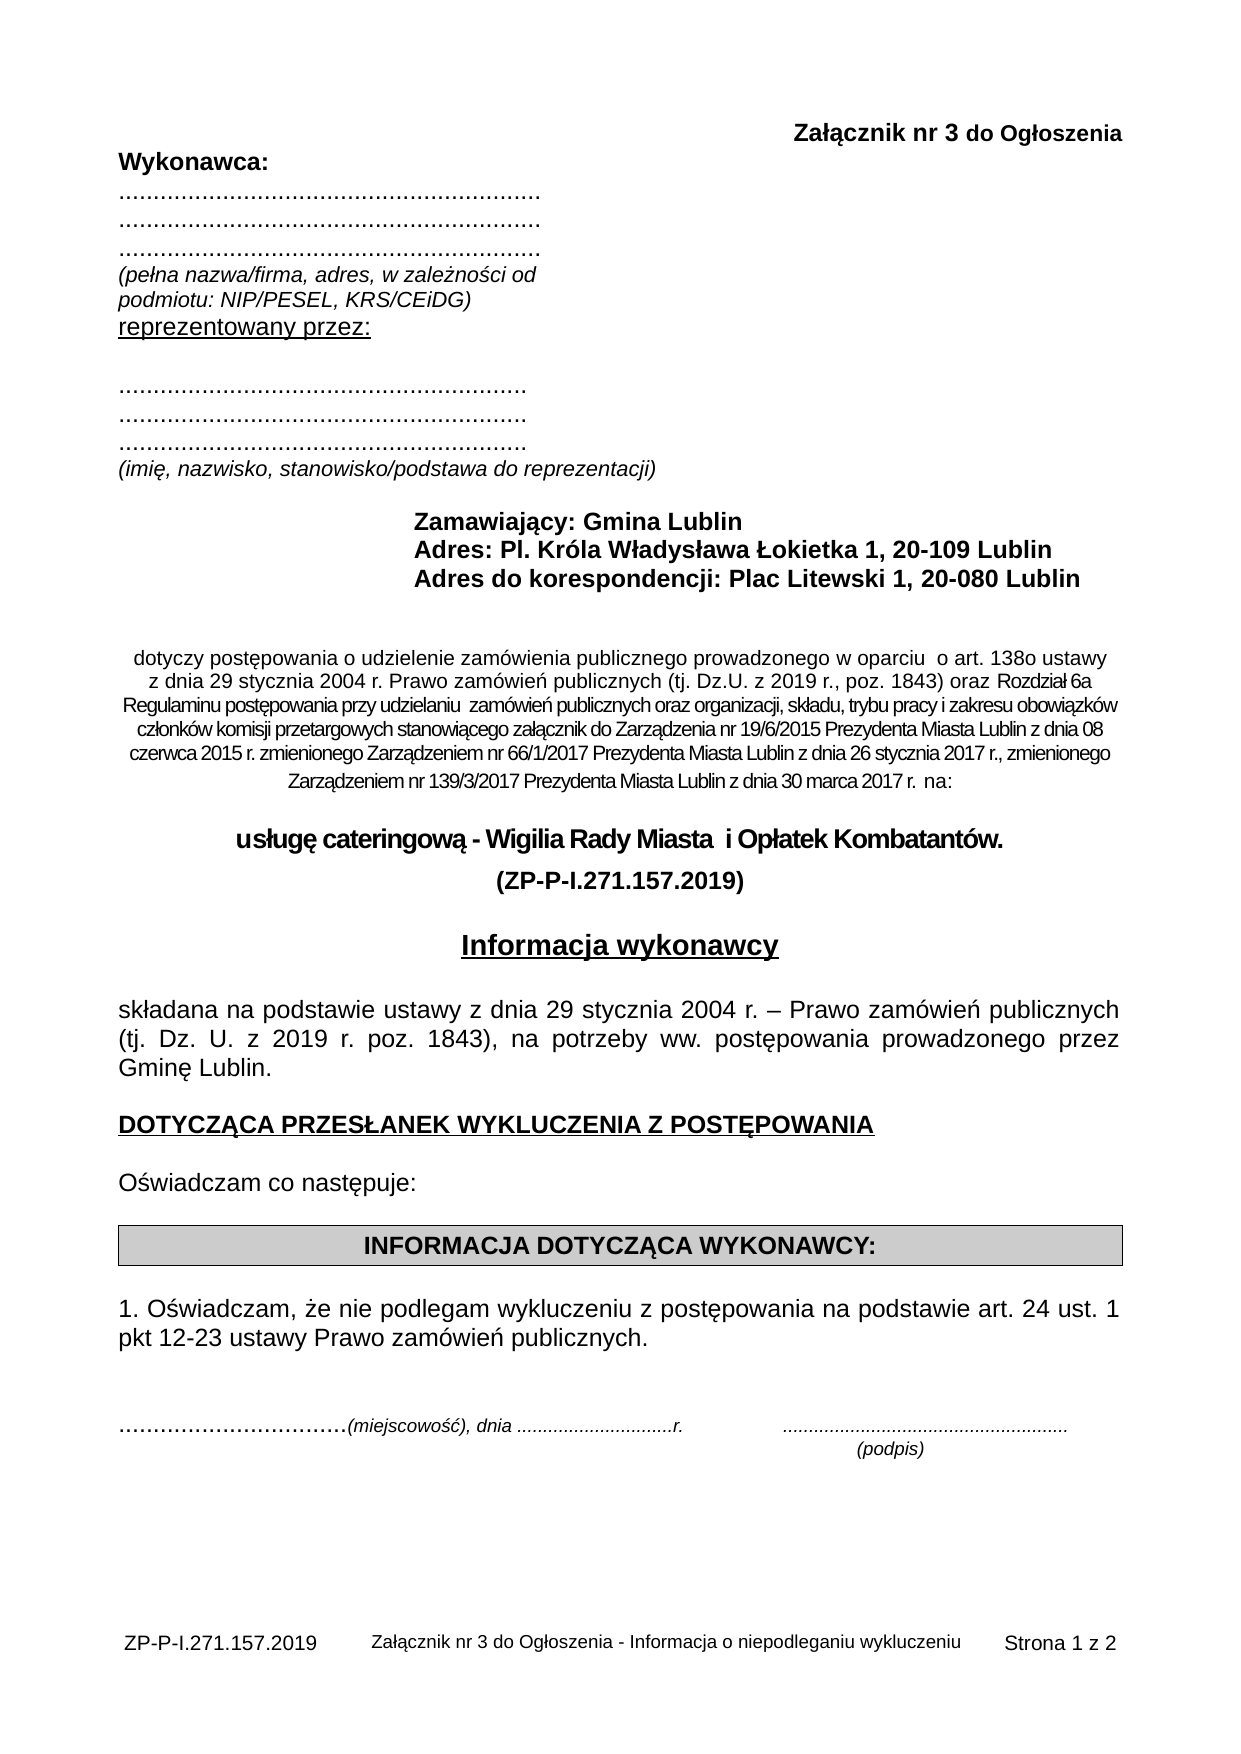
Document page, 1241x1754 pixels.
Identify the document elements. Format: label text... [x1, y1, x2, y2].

text podmiotu: NIP/PESEL, KRS/CEiDG) [118, 287, 1122, 312]
text DOTYCZĄCA PRZESŁANEK WYKLUCZENIA Z POSTĘPOWANIA [118, 1110, 1122, 1139]
text Wykonawca: [118, 147, 1122, 176]
text Adres do korespondencji: Plac Litewski 1, 20-080 Lublin [118, 564, 1122, 593]
text ........................................................... [118, 427, 1122, 456]
text (imię, nazwisko, stanowisko/podstawa do reprezentacji) [118, 456, 1122, 481]
text .................................(miejscowość), dnia ..............................r. ....................................................... [118, 1409, 1122, 1438]
text ............................................................. [118, 176, 1122, 204]
text Adres: Pl. Króla Władysława Łokietka 1, 20-109 Lublin [118, 535, 1122, 564]
text reprezentowany przez: [118, 312, 1122, 341]
text dotyczy postępowania o udzielenie zamówienia publicznego prowadzonego w oparciu o art. 138o ustawy z dnia 29 stycznia 2004 r. Prawo zamówień publicznych (tj. Dz.U. z 2019 r., poz. 1843) oraz Rozdział 6a Regulaminu postępowania przy udzielaniu zamówień publicznych oraz organizacji, składu, trybu pracy i zakresu obowiązków członków komisji przetargowych stanowiącego załącznik do Zarządzenia nr 19/6/2015 Prezydenta Miasta Lublin z dnia 08 czerwca 2015 r. zmienionego Zarządzeniem nr 66/1/2017 Prezydenta Miasta Lublin z dnia 26 stycznia 2017 r., zmienionego Zarządzeniem nr 139/3/2017 Prezydenta Miasta Lublin z dnia 30 marca 2017 r. na: [118, 645, 1122, 794]
text składana na podstawie ustawy z dnia 29 stycznia 2004 r. – Prawo zamówień publicznych (tj. Dz. U. z 2019 r. poz. 1843), na potrzeby ww. postępowania prowadzonego przez Gminę Lublin. [118, 995, 1122, 1081]
text Oświadczam co następuje: [118, 1168, 1122, 1196]
text Zamawiający: Gmina Lublin [118, 506, 1122, 535]
text Załącznik nr 3 do Ogłoszenia [118, 118, 1122, 147]
text (pełna nazwa/firma, adres, w zależności od [118, 262, 1122, 287]
text ............................................................. [118, 233, 1122, 262]
text usługę cateringową - Wigilia Rady Miasta i Opłatek Kombatantów. [118, 823, 1122, 854]
text (ZP-P-I.271.157.2019) [118, 866, 1122, 894]
table_header INFORMACJA DOTYCZĄCA WYKONAWCY: [119, 1226, 1122, 1265]
text ........................................................... [118, 370, 1122, 398]
text 1. Oświadczam, że nie podlegam wykluczeniu z postępowania na podstawie art. 24 ust. 1 pkt 12-23 ustawy Prawo zamówień publicznych. [118, 1294, 1122, 1352]
text ........................................................... [118, 398, 1122, 427]
text Informacja wykonawcy [118, 928, 1122, 962]
text (podpis) [118, 1438, 1122, 1459]
text ............................................................. [118, 204, 1122, 233]
